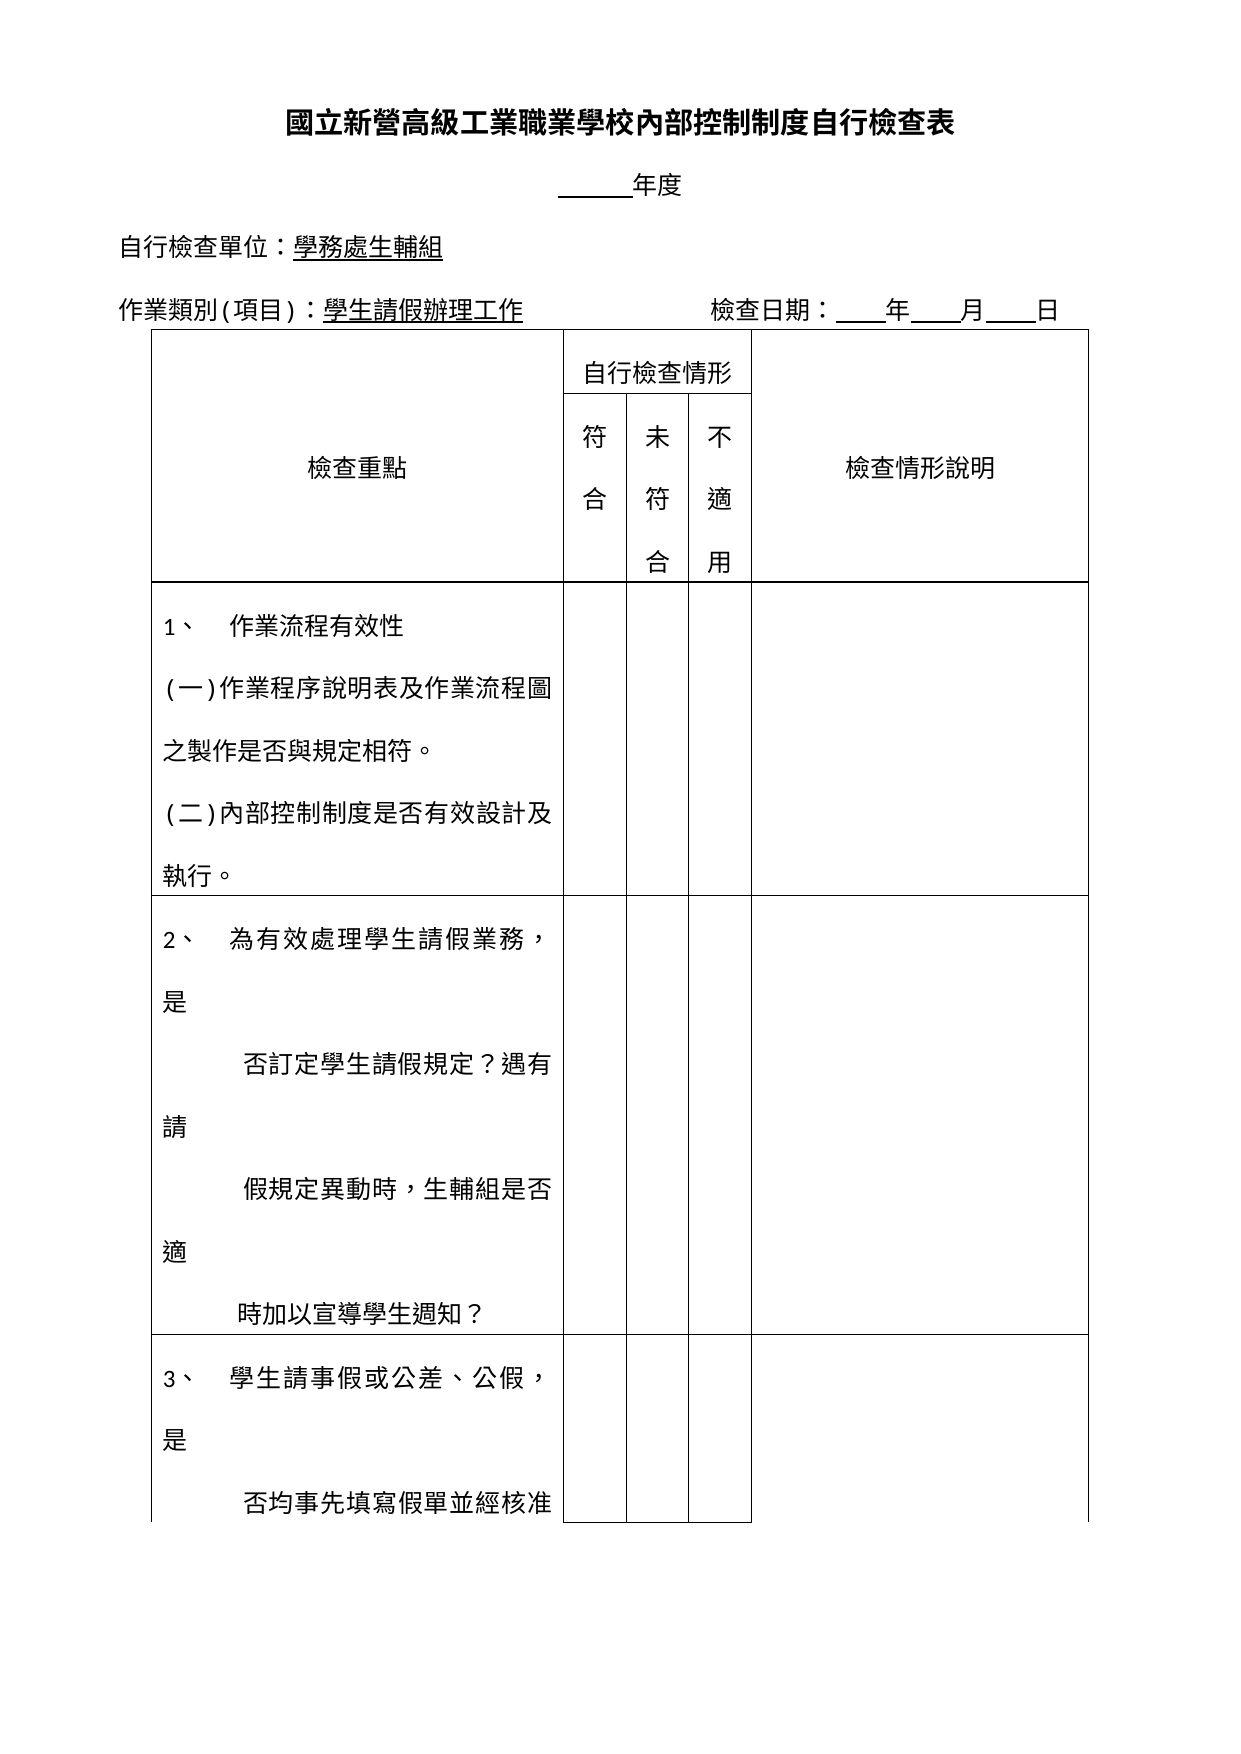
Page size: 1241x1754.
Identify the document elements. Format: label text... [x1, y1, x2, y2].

table_cell [752, 896, 1088, 1333]
table_cell [752, 1335, 1088, 1522]
table_cell [752, 583, 1088, 895]
table_cell [627, 896, 688, 1333]
table_header 檢查重點 [152, 330, 563, 581]
text 國立新營高級工業職業學校內部控制制度自行檢查表 [118, 79, 1122, 142]
text 年度 [118, 142, 1122, 204]
table_header 檢查情形說明 [752, 330, 1088, 581]
table_cell [564, 1335, 626, 1522]
text 自行檢查單位：學務處生輔組 [118, 204, 1122, 267]
table_cell 作業流程有效性 (一)作業程序說明表及作業流程圖之製作是否與規定相符。 (二)內部控制制度是否有效設計及執行。 [152, 583, 563, 895]
table_cell 為有效處理學生請假業務，是 否訂定學生請假規定？遇有請 假規定異動時，生輔組是否適 時加以宣導學生週知？ [152, 896, 563, 1333]
table_cell [689, 1335, 751, 1522]
table_cell [564, 583, 626, 895]
table_cell 未符合 [627, 394, 688, 581]
table_cell [689, 896, 751, 1333]
text 作業類別(項目)：學生請假辦理工作 檢查日期： 年 月 日 [118, 267, 1122, 329]
table_cell [627, 583, 688, 895]
table_cell [627, 1335, 688, 1522]
table_cell [689, 583, 751, 895]
table_cell 不適用 [689, 394, 751, 581]
table_cell 學生請事假或公差、公假，是 否均事先填寫假單並經核准 [152, 1335, 563, 1522]
table_cell 符合 [564, 394, 626, 581]
table_cell [564, 896, 626, 1333]
table_header 自行檢查情形 [564, 330, 751, 393]
